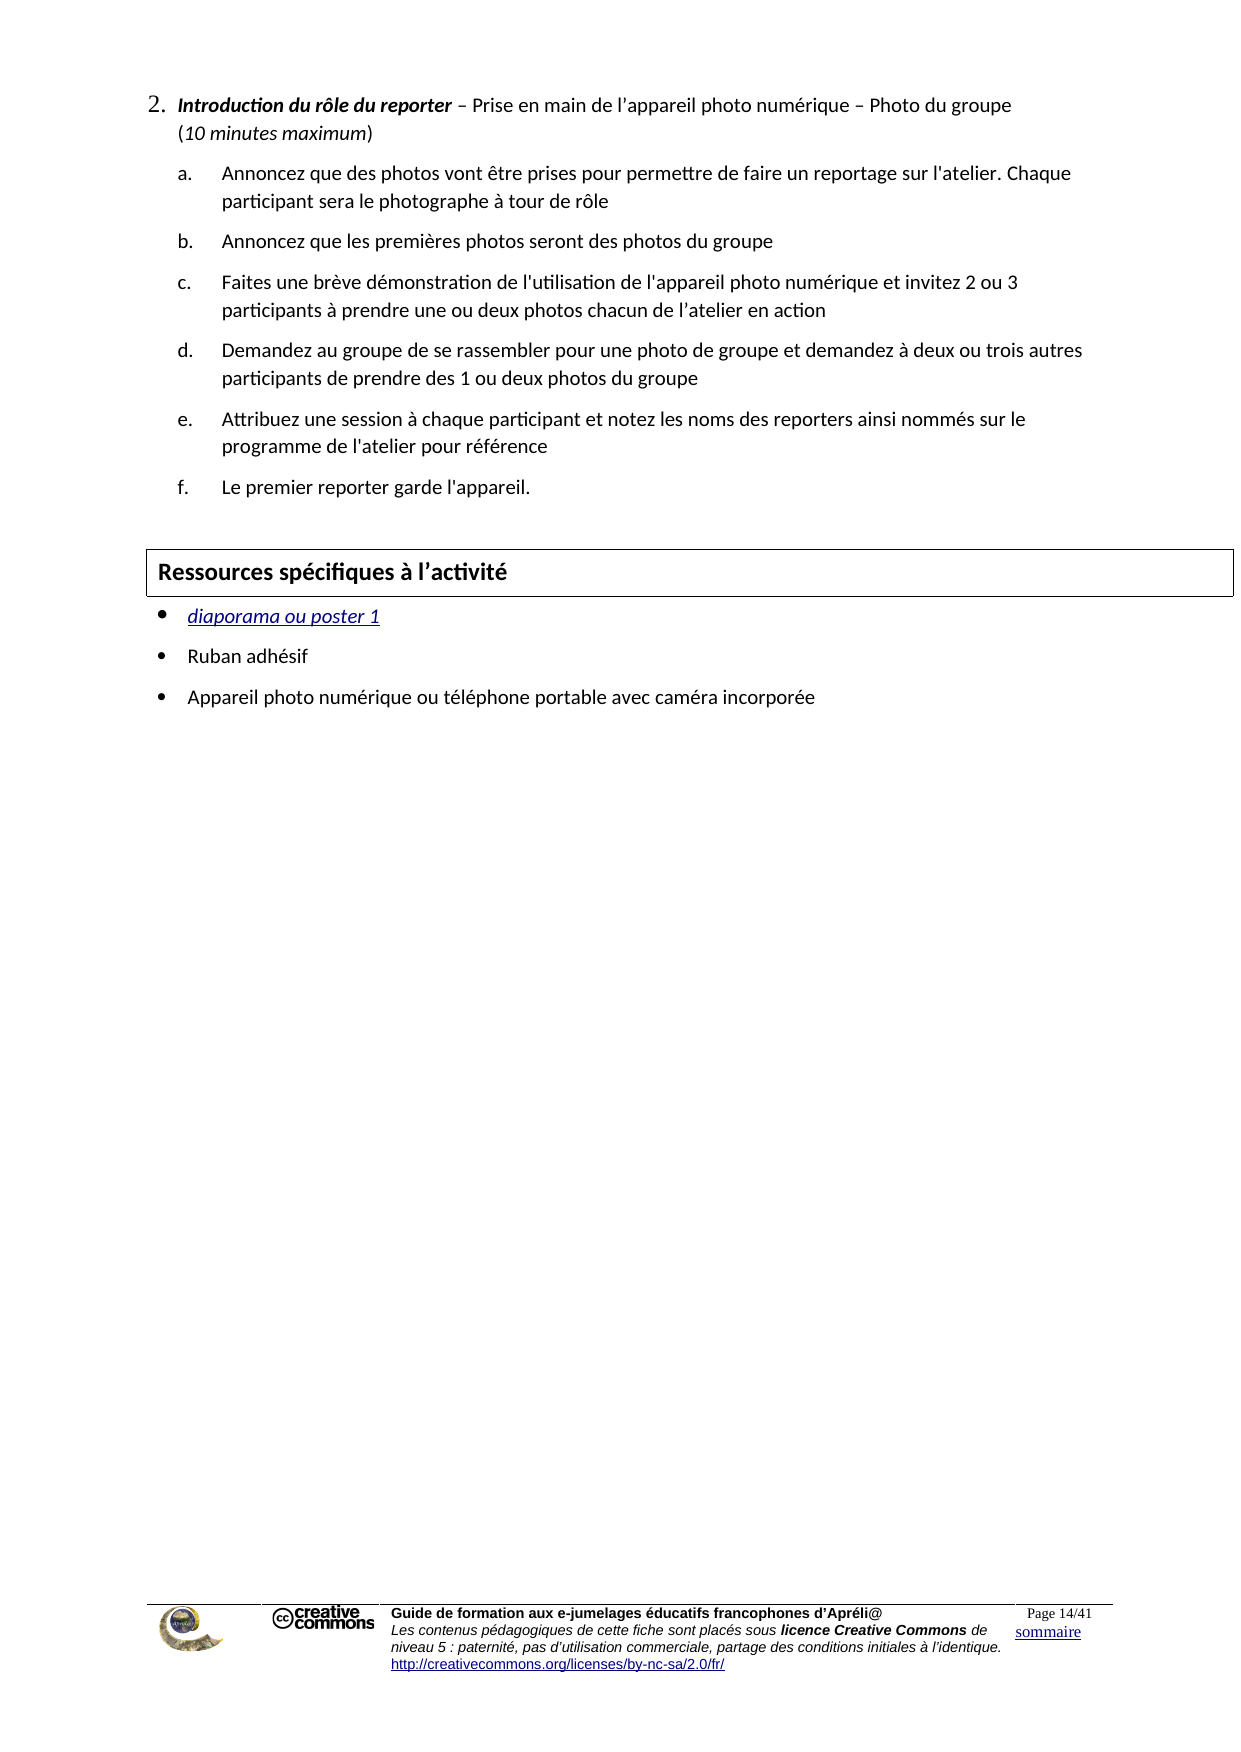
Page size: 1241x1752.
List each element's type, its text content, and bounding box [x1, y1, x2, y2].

table_cell diaporama ou poster 1 Ruban adhésif Appareil photo numérique ou téléphone portable avec caméra incorporée [147, 597, 1233, 718]
list Introduction du rôle du reporter – Prise en main de l’appareil photo numérique – Photo du groupe (10 minutes maximum) [148, 89, 1092, 145]
list Annoncez que des photos vont être prises pour permettre de faire un reportage sur l'atelier. Chaque participant sera le photographe à tour de rôle [177, 160, 1092, 214]
table_header Ressources spécifiques à l’activité [147, 550, 1233, 596]
list Demandez au groupe de se rassembler pour une photo de groupe et demandez à deux ou trois autres participants de prendre des 1 ou deux photos du groupe [177, 337, 1092, 391]
list Faites une brève démonstration de l'utilisation de l'appareil photo numérique et invitez 2 ou 3 participants à prendre une ou deux photos chacun de l’atelier en action [177, 269, 1092, 322]
list Annoncez que les premières photos seront des photos du groupe [177, 229, 1092, 254]
list Le premier reporter garde l'appareil. [177, 474, 1092, 499]
list Attribuez une session à chaque participant et notez les noms des reporters ainsi nommés sur le programme de l'atelier pour référence [177, 406, 1092, 459]
